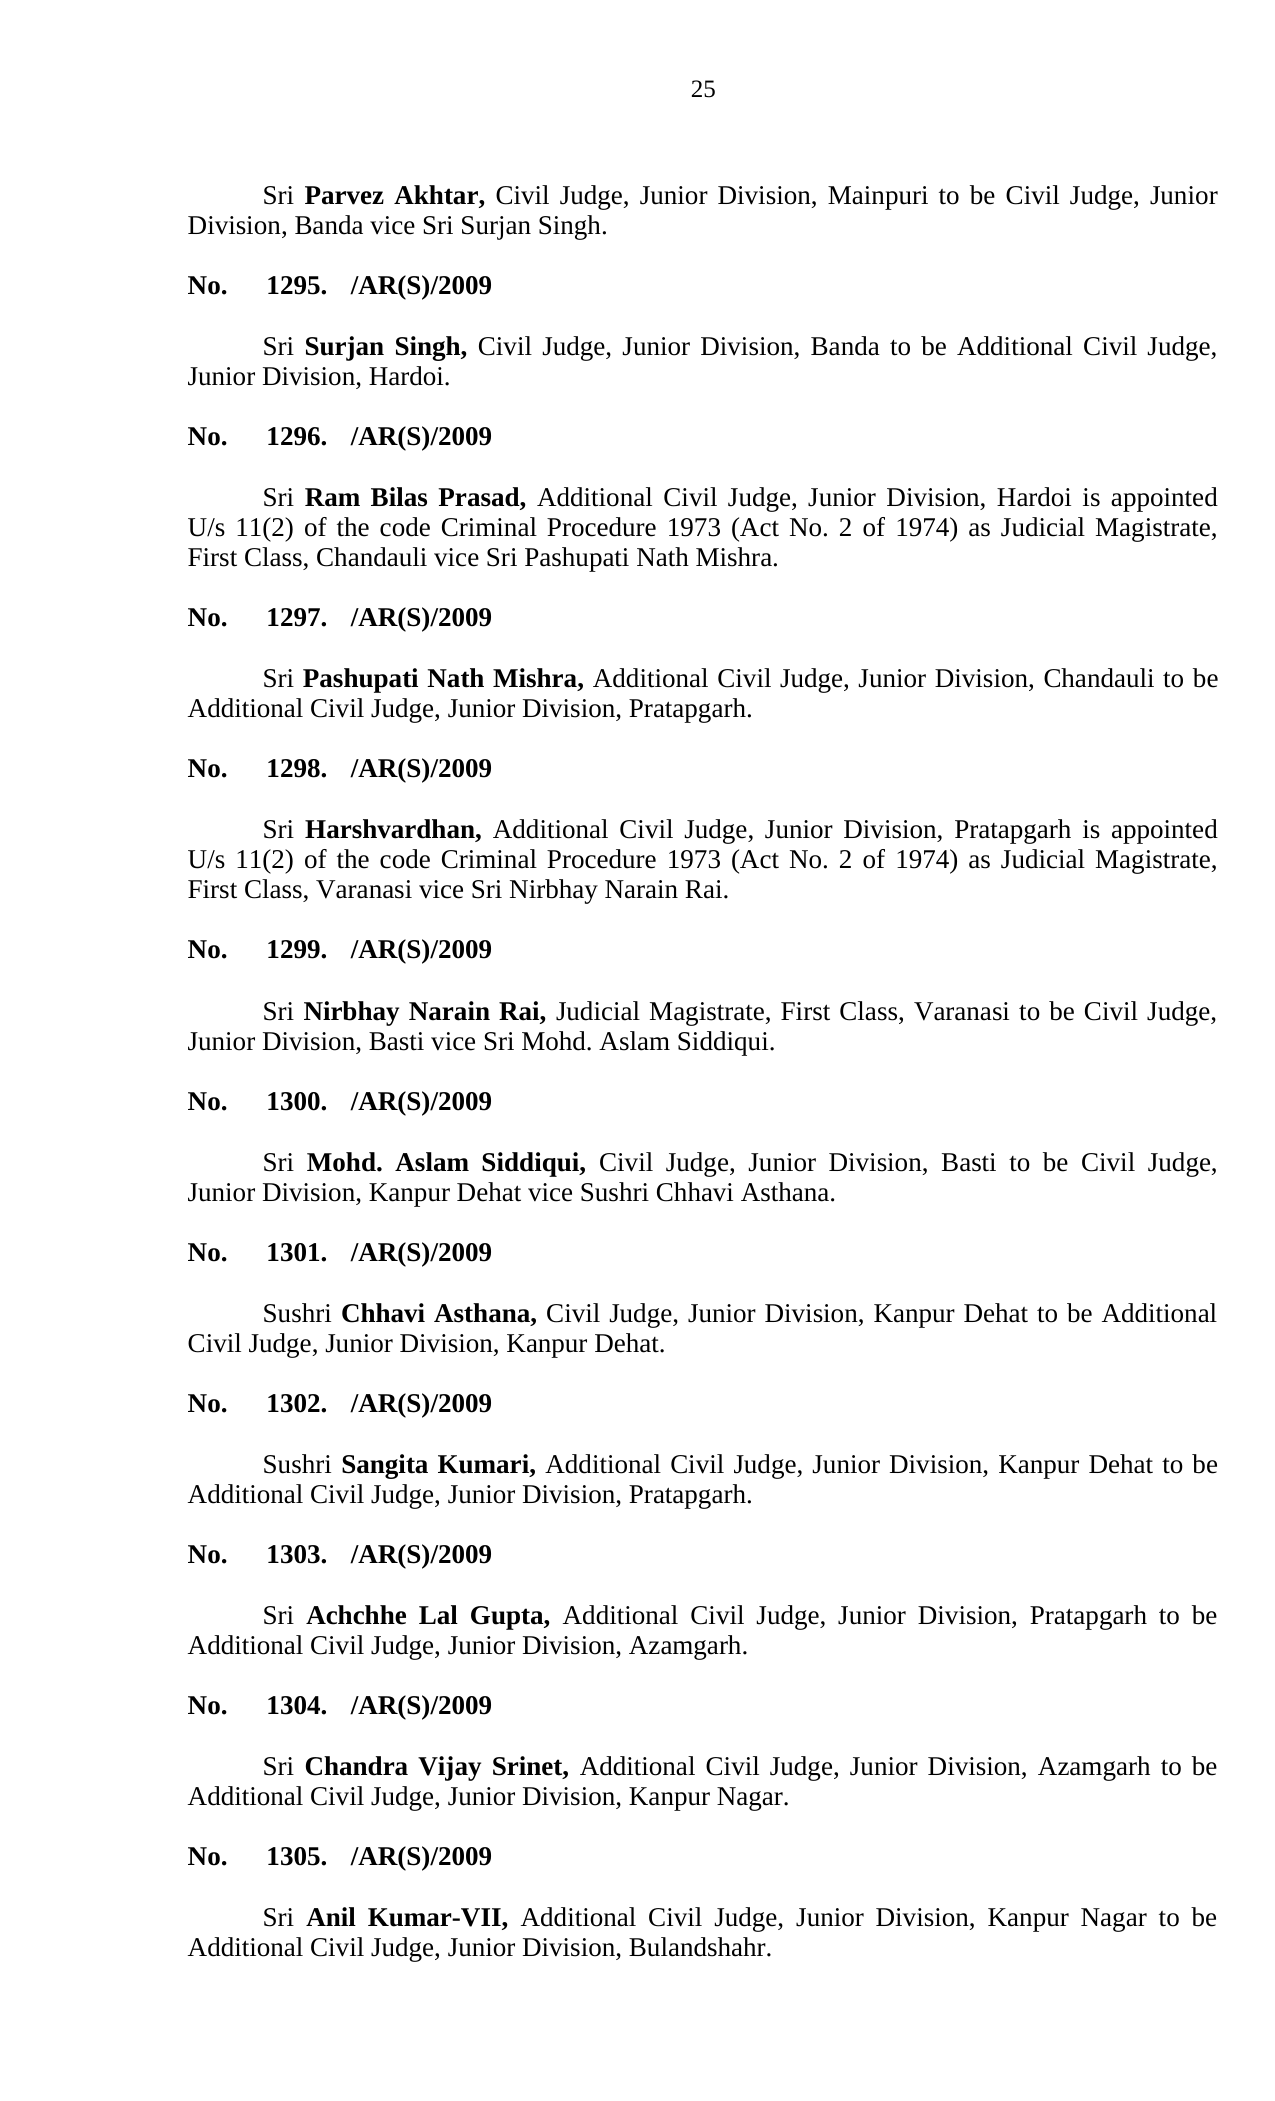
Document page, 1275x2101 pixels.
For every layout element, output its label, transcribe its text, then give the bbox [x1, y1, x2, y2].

table_header /AR(S)/2009 [339, 1086, 508, 1117]
text Sri Pashupati Nath Mishra, Additional Civil Judge, Junior Division, Chandauli to be Additional Civil Judge, Junior Division, Pratapgarh. [187, 663, 1219, 723]
table_header No. [176, 1388, 255, 1419]
table_header /AR(S)/2009 [339, 270, 508, 301]
table_header No. [176, 602, 255, 633]
table_header /AR(S)/2009 [339, 935, 508, 966]
text Sushri Chhavi Asthana, Civil Judge, Junior Division, Kanpur Dehat to be Additional Civil Judge, Junior Division, Kanpur Dehat. [187, 1298, 1219, 1358]
text Sri Achchhe Lal Gupta, Additional Civil Judge, Junior Division, Pratapgarh to be Additional Civil Judge, Junior Division, Azamgarh. [187, 1600, 1219, 1660]
table_header /AR(S)/2009 [339, 602, 508, 633]
table_header No. [176, 270, 255, 301]
text Sri Harshvardhan, Additional Civil Judge, Junior Division, Pratapgarh is appointed U/s 11(2) of the code Criminal Procedure 1973 (Act No. 2 of 1974) as Judicial Magistrate, First Class, Varanasi vice Sri Nirbhay Narain Rai. [187, 814, 1219, 904]
table_header No. [176, 1086, 255, 1117]
table_header /AR(S)/2009 [339, 1388, 508, 1419]
table_header [255, 935, 339, 966]
table_header [255, 1086, 339, 1117]
table_header /AR(S)/2009 [339, 1539, 508, 1570]
table_header No. [176, 935, 255, 966]
table_header /AR(S)/2009 [339, 1841, 508, 1873]
text Sri Chandra Vijay Srinet, Additional Civil Judge, Junior Division, Azamgarh to be Additional Civil Judge, Junior Division, Kanpur Nagar. [187, 1751, 1219, 1811]
text Sushri Sangita Kumari, Additional Civil Judge, Junior Division, Kanpur Dehat to be Additional Civil Judge, Junior Division, Pratapgarh. [187, 1449, 1219, 1509]
table_header [255, 754, 339, 784]
table_header No. [176, 1841, 255, 1873]
text Sri Surjan Singh, Civil Judge, Junior Division, Banda to be Additional Civil Judge, Junior Division, Hardoi. [187, 331, 1219, 391]
table_header No. [176, 754, 255, 784]
table_header /AR(S)/2009 [339, 1690, 508, 1721]
text Sri Anil Kumar-VII, Additional Civil Judge, Junior Division, Kanpur Nagar to be Additional Civil Judge, Junior Division, Bulandshahr. [187, 1903, 1219, 1963]
table_header No. [176, 421, 255, 452]
table_header [255, 270, 339, 301]
table_header [255, 1841, 339, 1873]
table_header /AR(S)/2009 [339, 421, 508, 452]
table_header [255, 1690, 339, 1721]
table_header /AR(S)/2009 [339, 1237, 508, 1268]
table_header [255, 1237, 339, 1268]
text Sri Parvez Akhtar, Civil Judge, Junior Division, Mainpuri to be Civil Judge, Junior Division, Banda vice Sri Surjan Singh. [187, 180, 1219, 240]
table_header No. [176, 1539, 255, 1570]
text Sri Mohd. Aslam Siddiqui, Civil Judge, Junior Division, Basti to be Civil Judge, Junior Division, Kanpur Dehat vice Sushri Chhavi Asthana. [187, 1147, 1219, 1207]
table_header No. [176, 1690, 255, 1721]
table_header No. [176, 1237, 255, 1268]
table_header [255, 1388, 339, 1419]
table_header [255, 421, 339, 452]
text Sri Nirbhay Narain Rai, Judicial Magistrate, First Class, Varanasi to be Civil Judge, Junior Division, Basti vice Sri Mohd. Aslam Siddiqui. [187, 996, 1219, 1056]
table_header [255, 1539, 339, 1570]
table_header /AR(S)/2009 [339, 754, 508, 784]
text Sri Ram Bilas Prasad, Additional Civil Judge, Junior Division, Hardoi is appointed U/s 11(2) of the code Criminal Procedure 1973 (Act No. 2 of 1974) as Judicial Magistrate, First Class, Chandauli vice Sri Pashupati Nath Mishra. [187, 482, 1219, 572]
table_header [255, 602, 339, 633]
